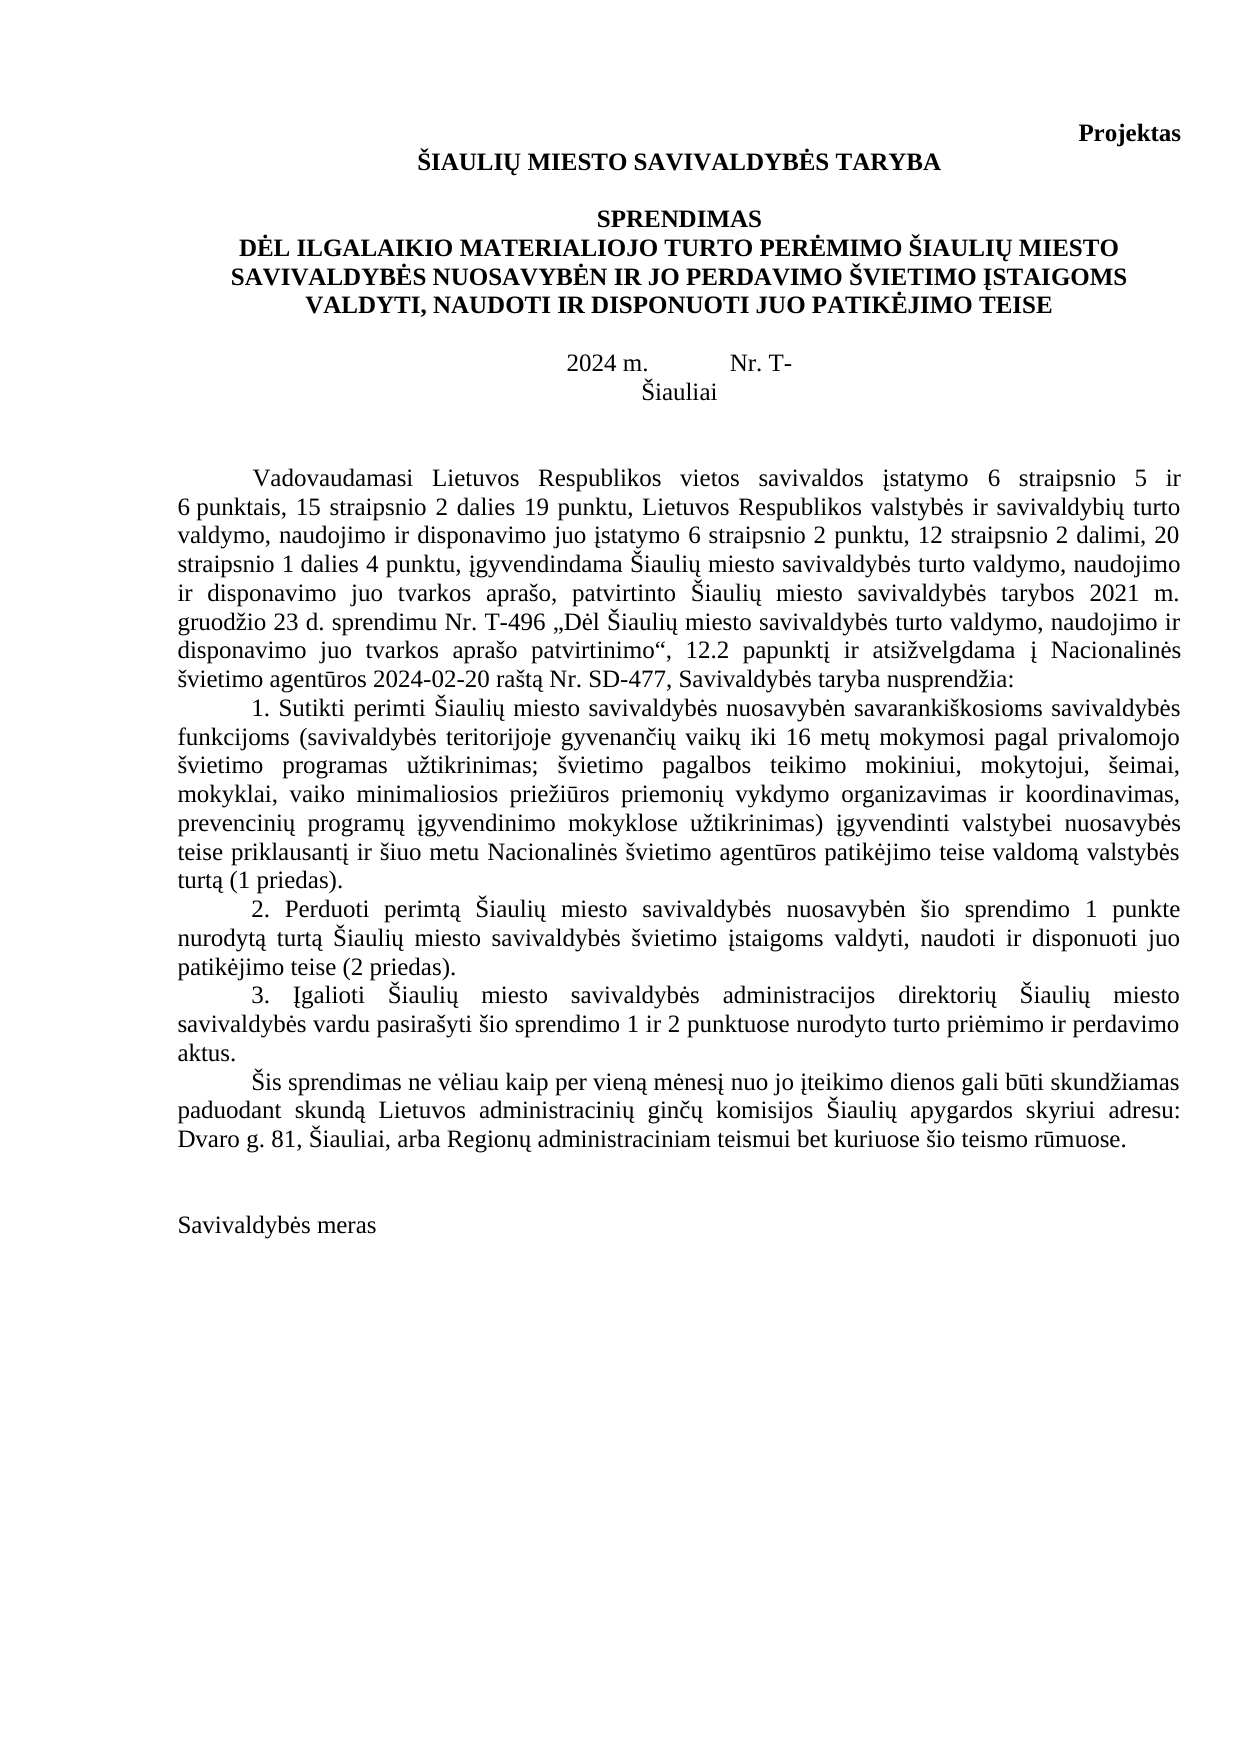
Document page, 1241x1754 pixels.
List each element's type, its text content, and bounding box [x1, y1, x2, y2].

text Šis sprendimas ne vėliau kaip per vieną mėnesį nuo jo įteikimo dienos gali būti skundžiamas paduodant skundą Lietuvos administracinių ginčų komisijos Šiaulių apygardos skyriui adresu: Dvaro g. 81, Šiauliai, arba Regionų administraciniam teismui bet kuriuose šio teismo rūmuose. [177, 1067, 1181, 1153]
text 3. Įgalioti Šiaulių miesto savivaldybės administracijos direktorių Šiaulių miesto savivaldybės vardu pasirašyti šio sprendimo 1 ir 2 punktuose nurodyto turto priėmimo ir perdavimo aktus. [177, 981, 1181, 1067]
text SPRENDIMAS [177, 204, 1181, 233]
text 2. Perduoti perimtą Šiaulių miesto savivaldybės nuosavybėn šio sprendimo 1 punkte nurodytą turtą Šiaulių miesto savivaldybės švietimo įstaigoms valdyti, naudoti ir disponuoti juo patikėjimo teise (2 priedas). [177, 894, 1181, 981]
text DĖL ILGALAIKIO MATERIALIOJO TURTO PERĖMIMO ŠIAULIŲ MIESTO SAVIVALDYBĖS NUOSAVYBĖN IR JO PERDAVIMO ŠVIETIMO ĮSTAIGOMS VALDYTI, NAUDOTI IR DISPONUOTI JUO PATIKĖJIMO TEISE [177, 233, 1181, 319]
text Šiauliai [177, 377, 1181, 406]
text 2024 m. Nr. T- [177, 348, 1181, 377]
text Savivaldybės meras [177, 1211, 1181, 1239]
text Projektas [177, 118, 1181, 147]
text 1. Sutikti perimti Šiaulių miesto savivaldybės nuosavybėn savarankiškosioms savivaldybės funkcijoms (savivaldybės teritorijoje gyvenančių vaikų iki 16 metų mokymosi pagal privalomojo švietimo programas užtikrinimas; švietimo pagalbos teikimo mokiniui, mokytojui, šeimai, mokyklai, vaiko minimaliosios priežiūros priemonių vykdymo organizavimas ir koordinavimas, prevencinių programų įgyvendinimo mokyklose užtikrinimas) įgyvendinti valstybei nuosavybės teise priklausantį ir šiuo metu Nacionalinės švietimo agentūros patikėjimo teise valdomą valstybės turtą (1 priedas). [177, 693, 1181, 894]
text Vadovaudamasi Lietuvos Respublikos vietos savivaldos įstatymo 6 straipsnio 5 ir 6 punktais, 15 straipsnio 2 dalies 19 punktu, Lietuvos Respublikos valstybės ir savivaldybių turto valdymo, naudojimo ir disponavimo juo įstatymo 6 straipsnio 2 punktu, 12 straipsnio 2 dalimi, 20 straipsnio 1 dalies 4 punktu, įgyvendindama Šiaulių miesto savivaldybės turto valdymo, naudojimo ir disponavimo juo tvarkos aprašo, patvirtinto Šiaulių miesto savivaldybės tarybos 2021 m. gruodžio 23 d. sprendimu Nr. T-496 „Dėl Šiaulių miesto savivaldybės turto valdymo, naudojimo ir disponavimo juo tvarkos aprašo patvirtinimo“, 12.2 papunktį ir atsižvelgdama į Nacionalinės švietimo agentūros 2024-02-20 raštą Nr. SD-477, Savivaldybės taryba nusprendžia: [177, 463, 1181, 693]
text ŠIAULIŲ MIESTO SAVIVALDYBĖS TARYBA [177, 147, 1181, 176]
